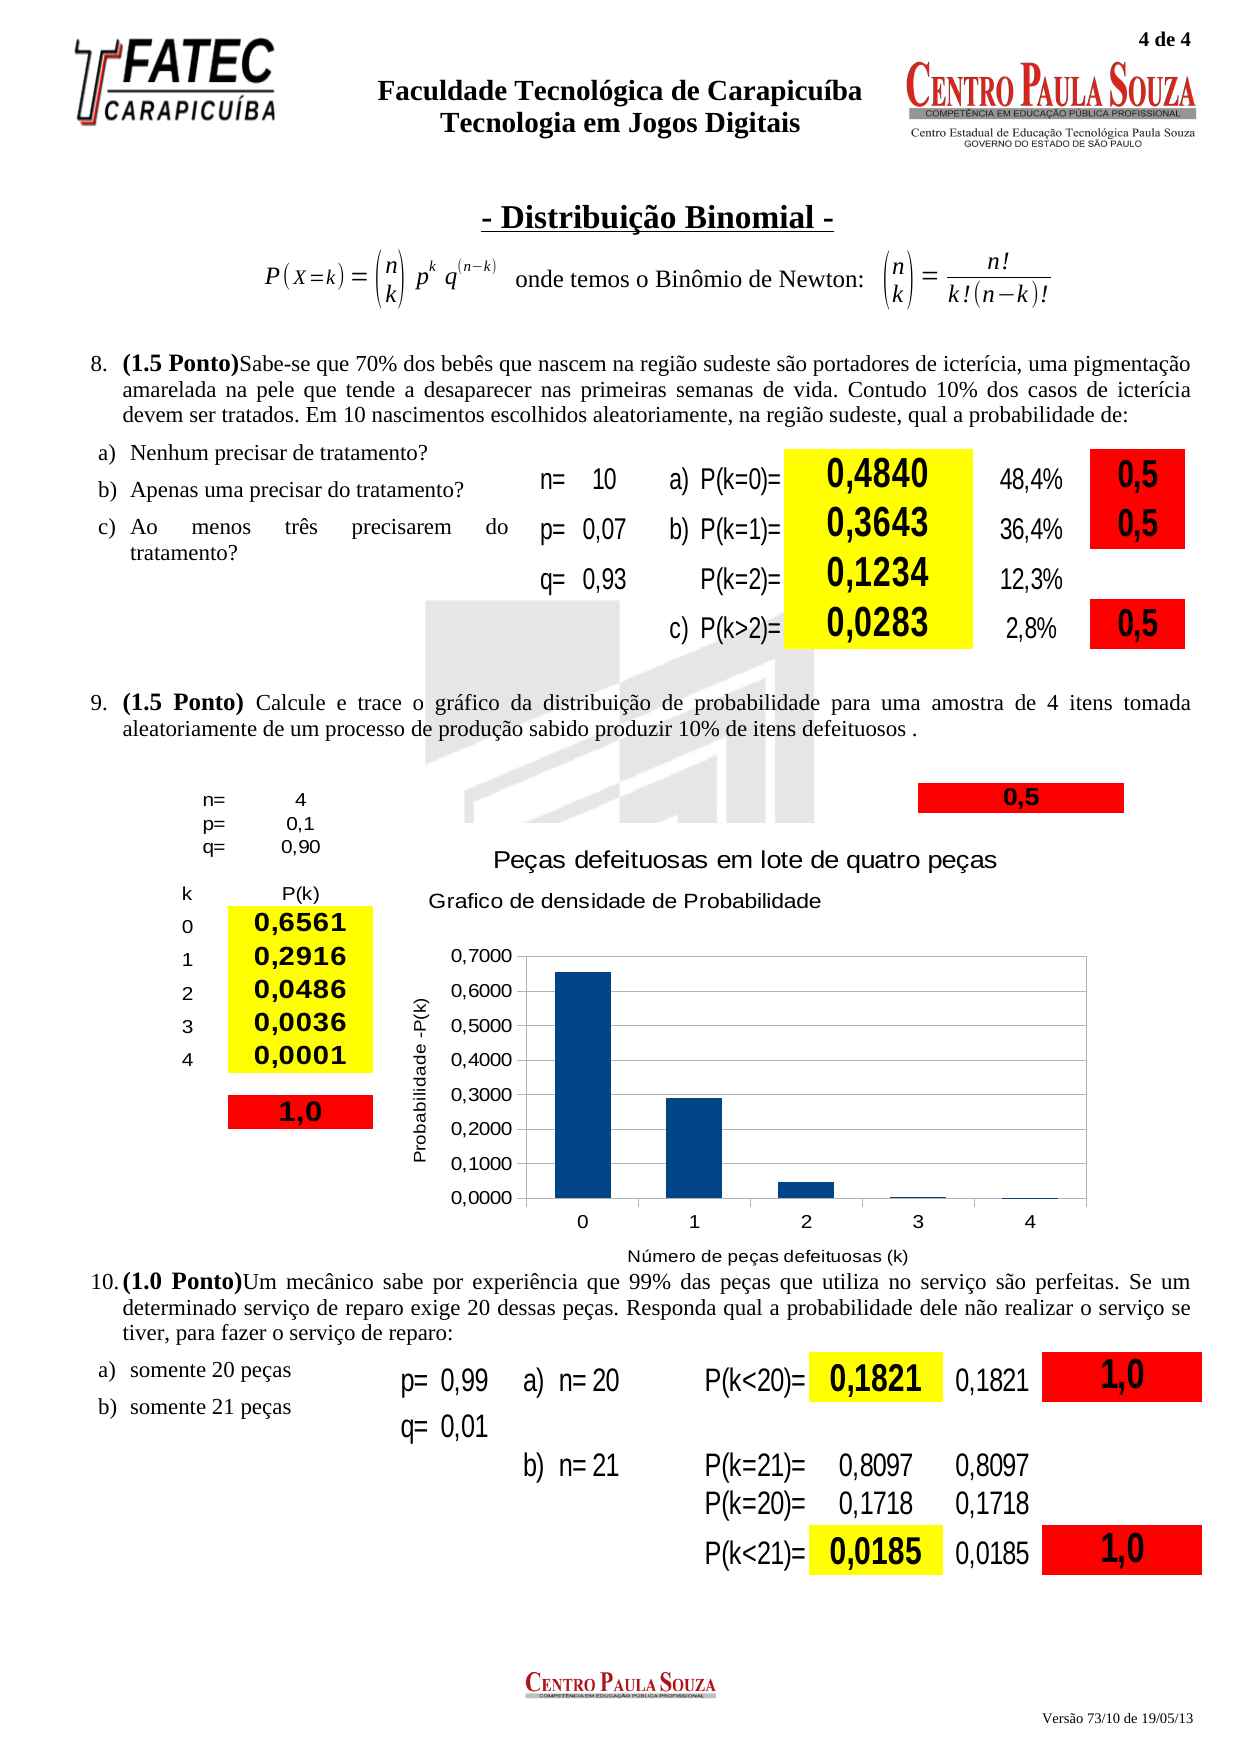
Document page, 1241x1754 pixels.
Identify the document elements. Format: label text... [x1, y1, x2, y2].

picture [900, 54, 1204, 151]
list (1.5 Ponto) Calcule e trace o gráfico da distribuição de probabilidade para uma amostra de 4 itens tomada aleatoriamente de um processo de produção sabido produzir 10% de itens defeituosos . [85, 688, 1193, 741]
list Apenas uma precisar do tratamento? [973, 477, 1090, 502]
list somente 20 peças [943, 1357, 1042, 1382]
list somente 21 peças [92, 1394, 1193, 1420]
list (1.0 Ponto)Um mecânico sabe por experiência que 99% das peças que utiliza no serviço são perfeitas. Se um determinado serviço de reparo exige 20 dessas peças. Responda qual a probabilidade dele não realizar o serviço se tiver, para fazer o serviço de reparo: [85, 790, 1193, 1345]
list (1.5 Ponto)Sabe-se que 70% dos bebês que nascem na região sudeste são portadores de icterícia, uma pigmentação amarelada na pele que tende a desaparecer nas primeiras semanas de vida. Contudo 10% dos casos de icterícia devem ser tratados. Em 10 nascimentos escolhidos aleatoriamente, na região sudeste, qual a probabilidade de: [85, 349, 1193, 428]
list Nenhum precisar de tratamento? [92, 440, 1193, 465]
picture [424, 600, 816, 688]
picture [523, 1670, 717, 1701]
list Apenas uma precisar do tratamento? [92, 477, 784, 502]
list Ao menos três precisarem do tratamento? [973, 514, 1193, 565]
list - Distribuição Binomial - [85, 199, 1193, 236]
picture [57, 29, 292, 136]
list onde temos o Binômio de Newton: [85, 247, 1193, 311]
picture [424, 741, 816, 790]
list Ao menos três precisarem do tratamento? [92, 514, 784, 565]
list somente 20 peças [92, 1357, 809, 1382]
